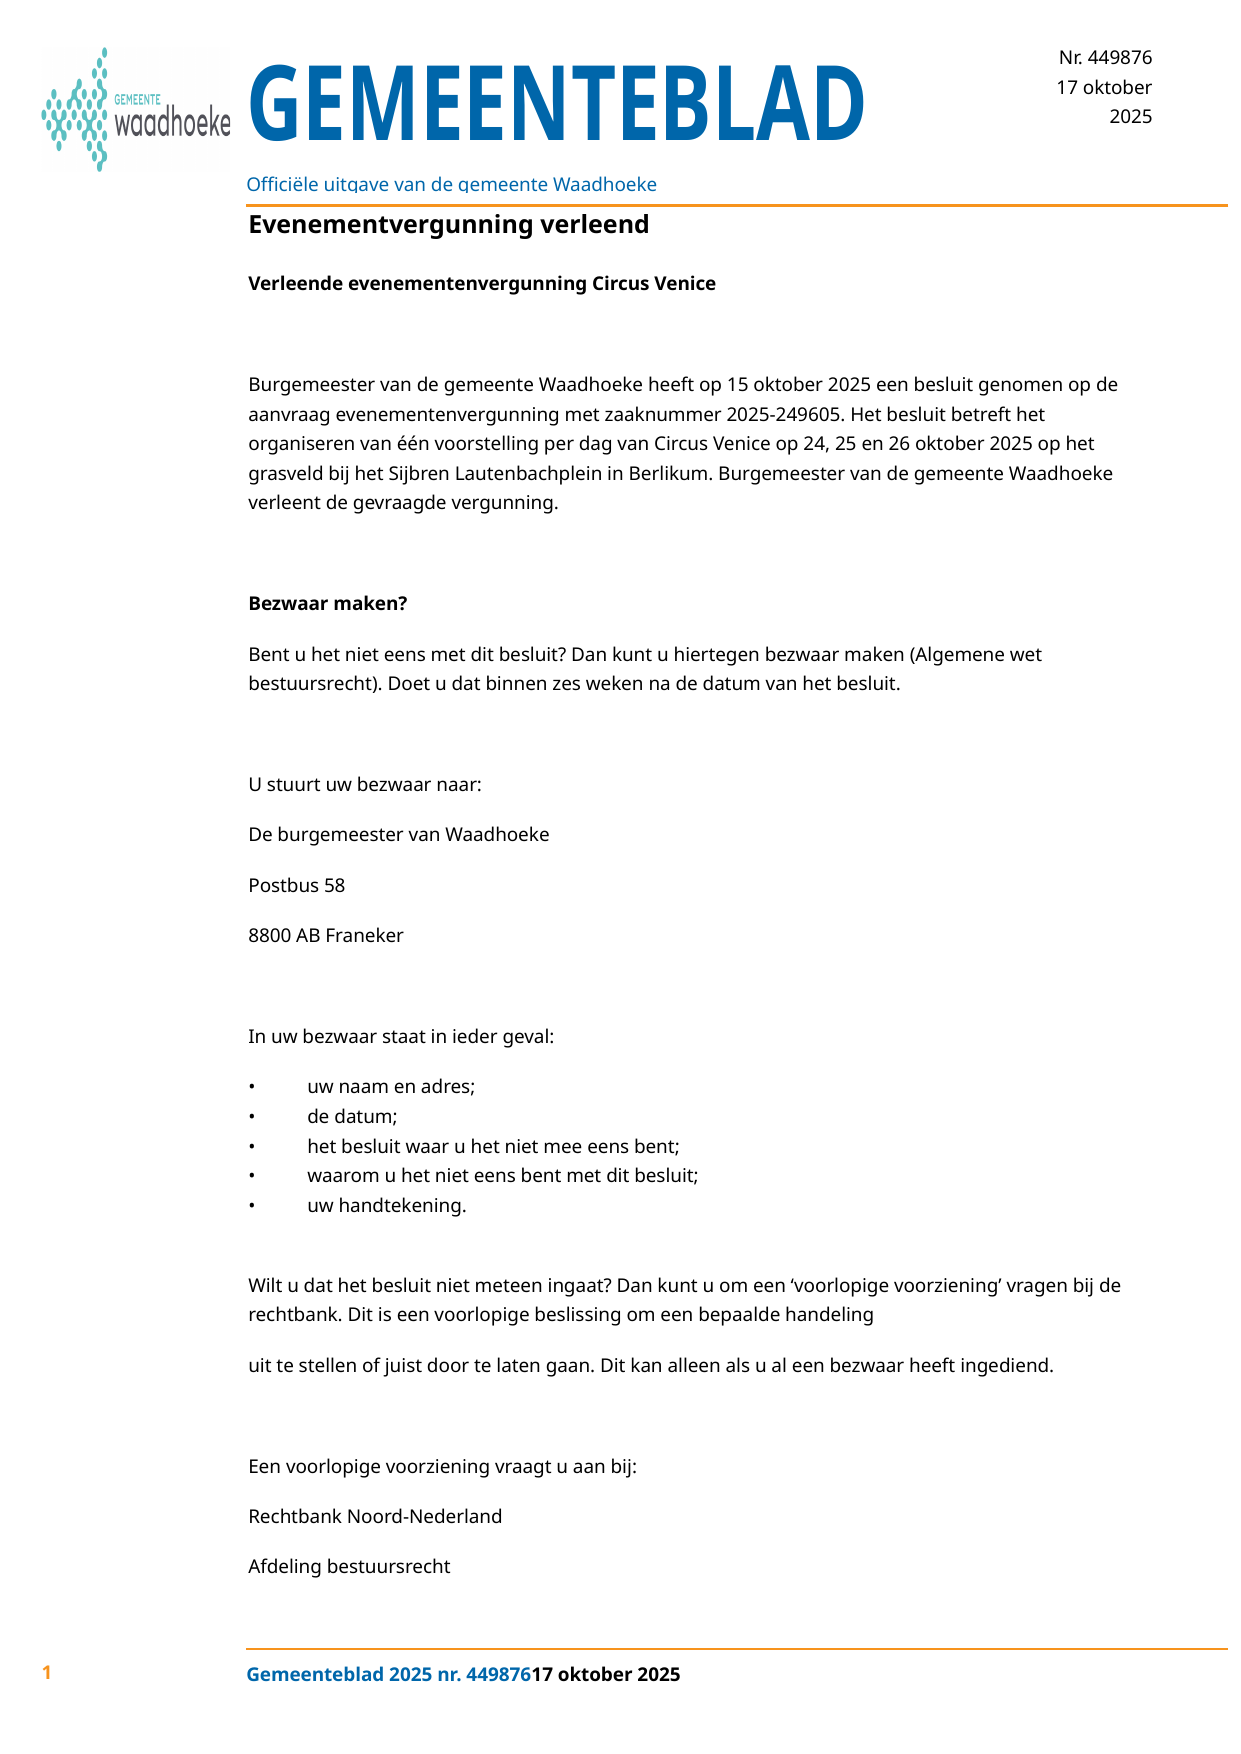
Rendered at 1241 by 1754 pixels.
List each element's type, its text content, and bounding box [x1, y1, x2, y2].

list de datum; [248, 1103, 1152, 1129]
text Verleende evenementenvergunning Circus Venice [248, 270, 1152, 296]
text Burgemeester van de gemeente Waadhoeke heeft op 15 oktober 2025 een besluit genomen op de aanvraag evenementenvergunning met zaaknummer 2025-249605. Het besluit betreft het organiseren van één voorstelling per dag van Circus Venice op 24, 25 en 26 oktober 2025 op het grasveld bij het Sijbren Lautenbachplein in Berlikum. Burgemeester van de gemeente Waadhoeke verleent de gevraagde vergunning. [248, 371, 1152, 515]
list uw naam en adres; [248, 1074, 1152, 1099]
text Postbus 58 [248, 872, 1152, 898]
picture [41, 47, 231, 172]
list uw handtekening. [248, 1192, 1152, 1218]
text Bezwaar maken? [248, 590, 1152, 616]
text In uw bezwaar staat in ieder geval: [248, 1023, 1152, 1049]
text Evenementvergunning verleend [248, 207, 1152, 241]
text Wilt u dat het besluit niet meteen ingaat? Dan kunt u om een ‘voorlopige voorziening’ vragen bij de rechtbank. Dit is een voorlopige beslissing om een bepaalde handeling [248, 1272, 1152, 1327]
list waarom u het niet eens bent met dit besluit; [248, 1162, 1152, 1188]
text 8800 AB Franeker [248, 922, 1152, 948]
text Een voorlopige voorziening vraagt u aan bij: [248, 1453, 1152, 1478]
text U stuurt uw bezwaar naar: [248, 771, 1152, 797]
text Rechtbank Noord-Nederland [248, 1503, 1152, 1529]
list het besluit waar u het niet mee eens bent; [248, 1133, 1152, 1158]
text Bent u het niet eens met dit besluit? Dan kunt u hiertegen bezwaar maken (Algemene wet bestuursrecht). Doet u dat binnen zes weken na de datum van het besluit. [248, 641, 1152, 696]
text uit te stellen of juist door te laten gaan. Dit kan alleen als u al een bezwaar heeft ingediend. [248, 1352, 1152, 1378]
text De burgemeester van Waadhoeke [248, 822, 1152, 847]
text Afdeling bestuursrecht [248, 1554, 1152, 1579]
